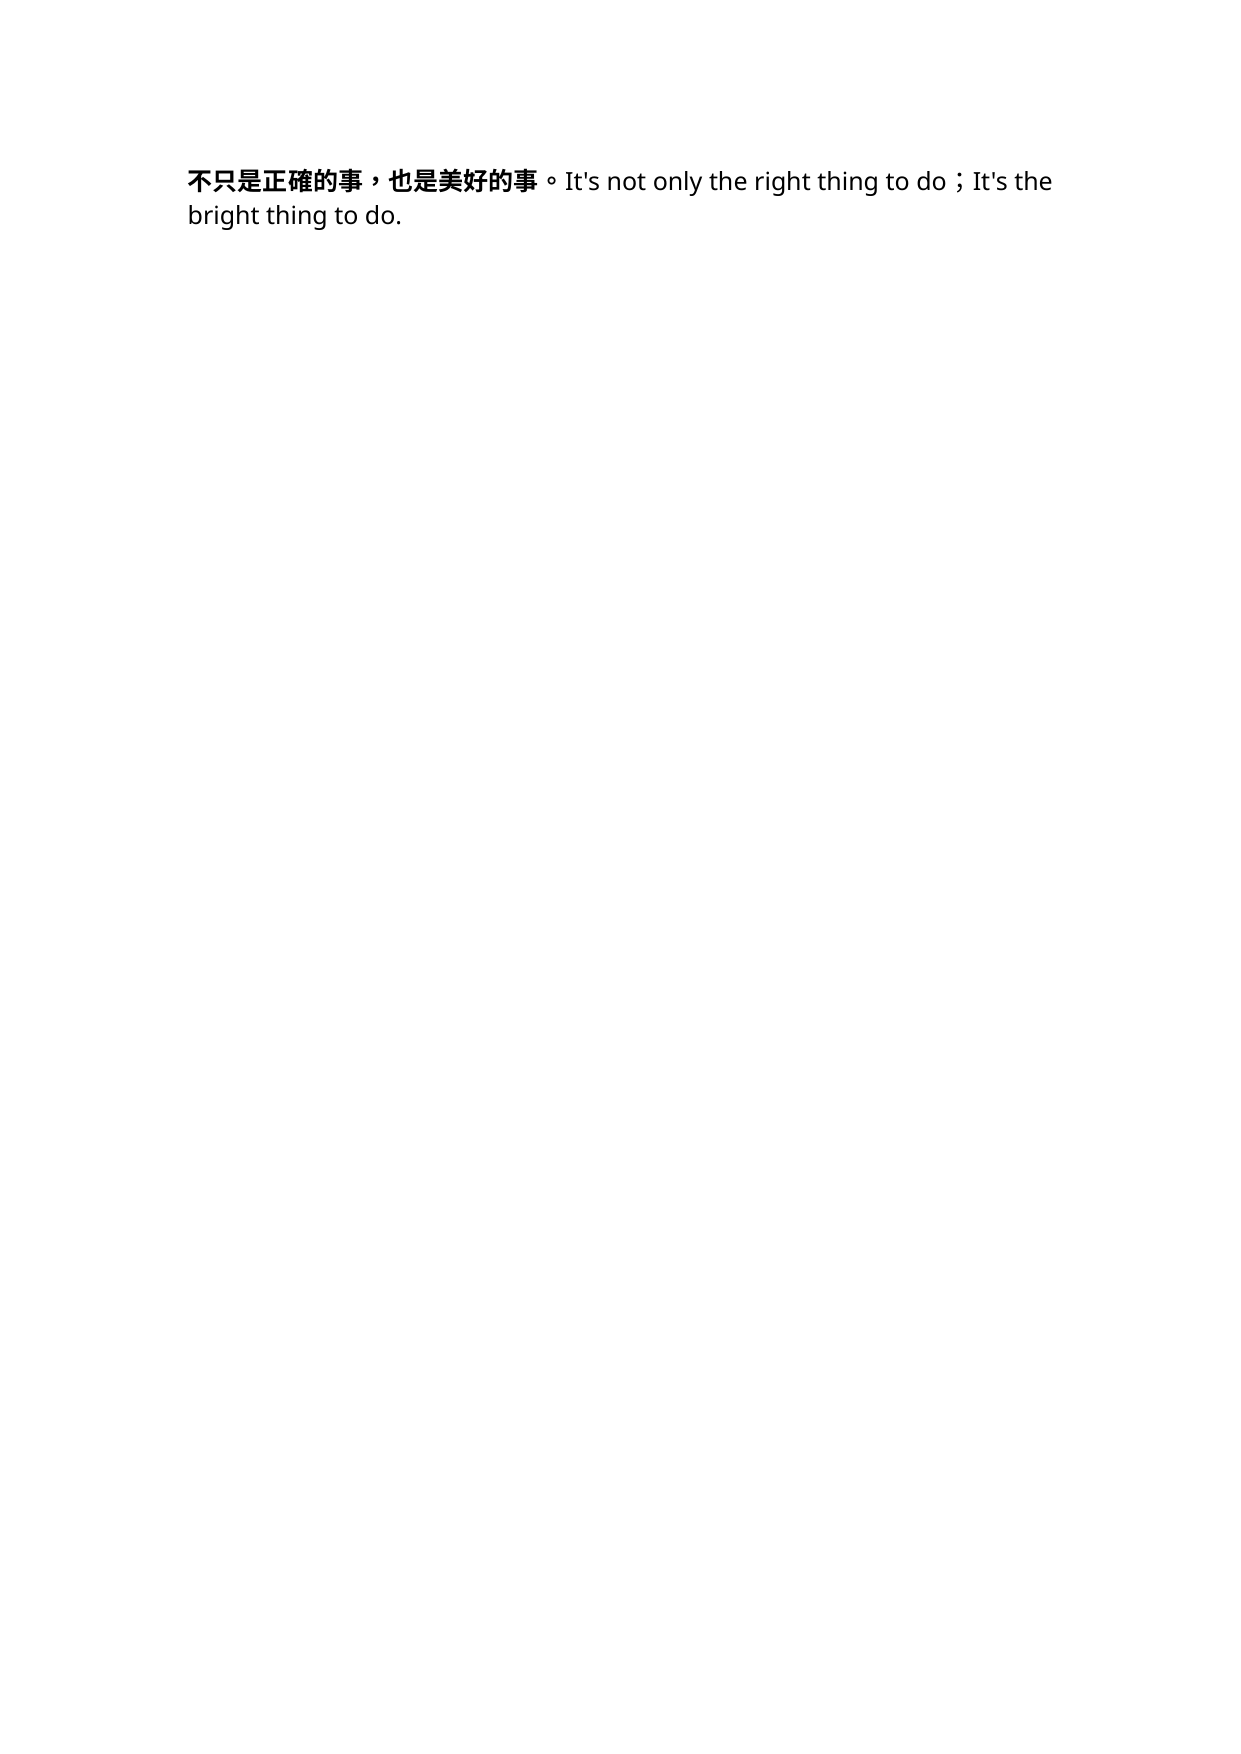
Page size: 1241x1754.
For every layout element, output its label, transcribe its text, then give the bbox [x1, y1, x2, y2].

text 不只是正確的事，也是美好的事。It's not only the right thing to do；It's the bright thing to do. [187, 162, 1053, 232]
